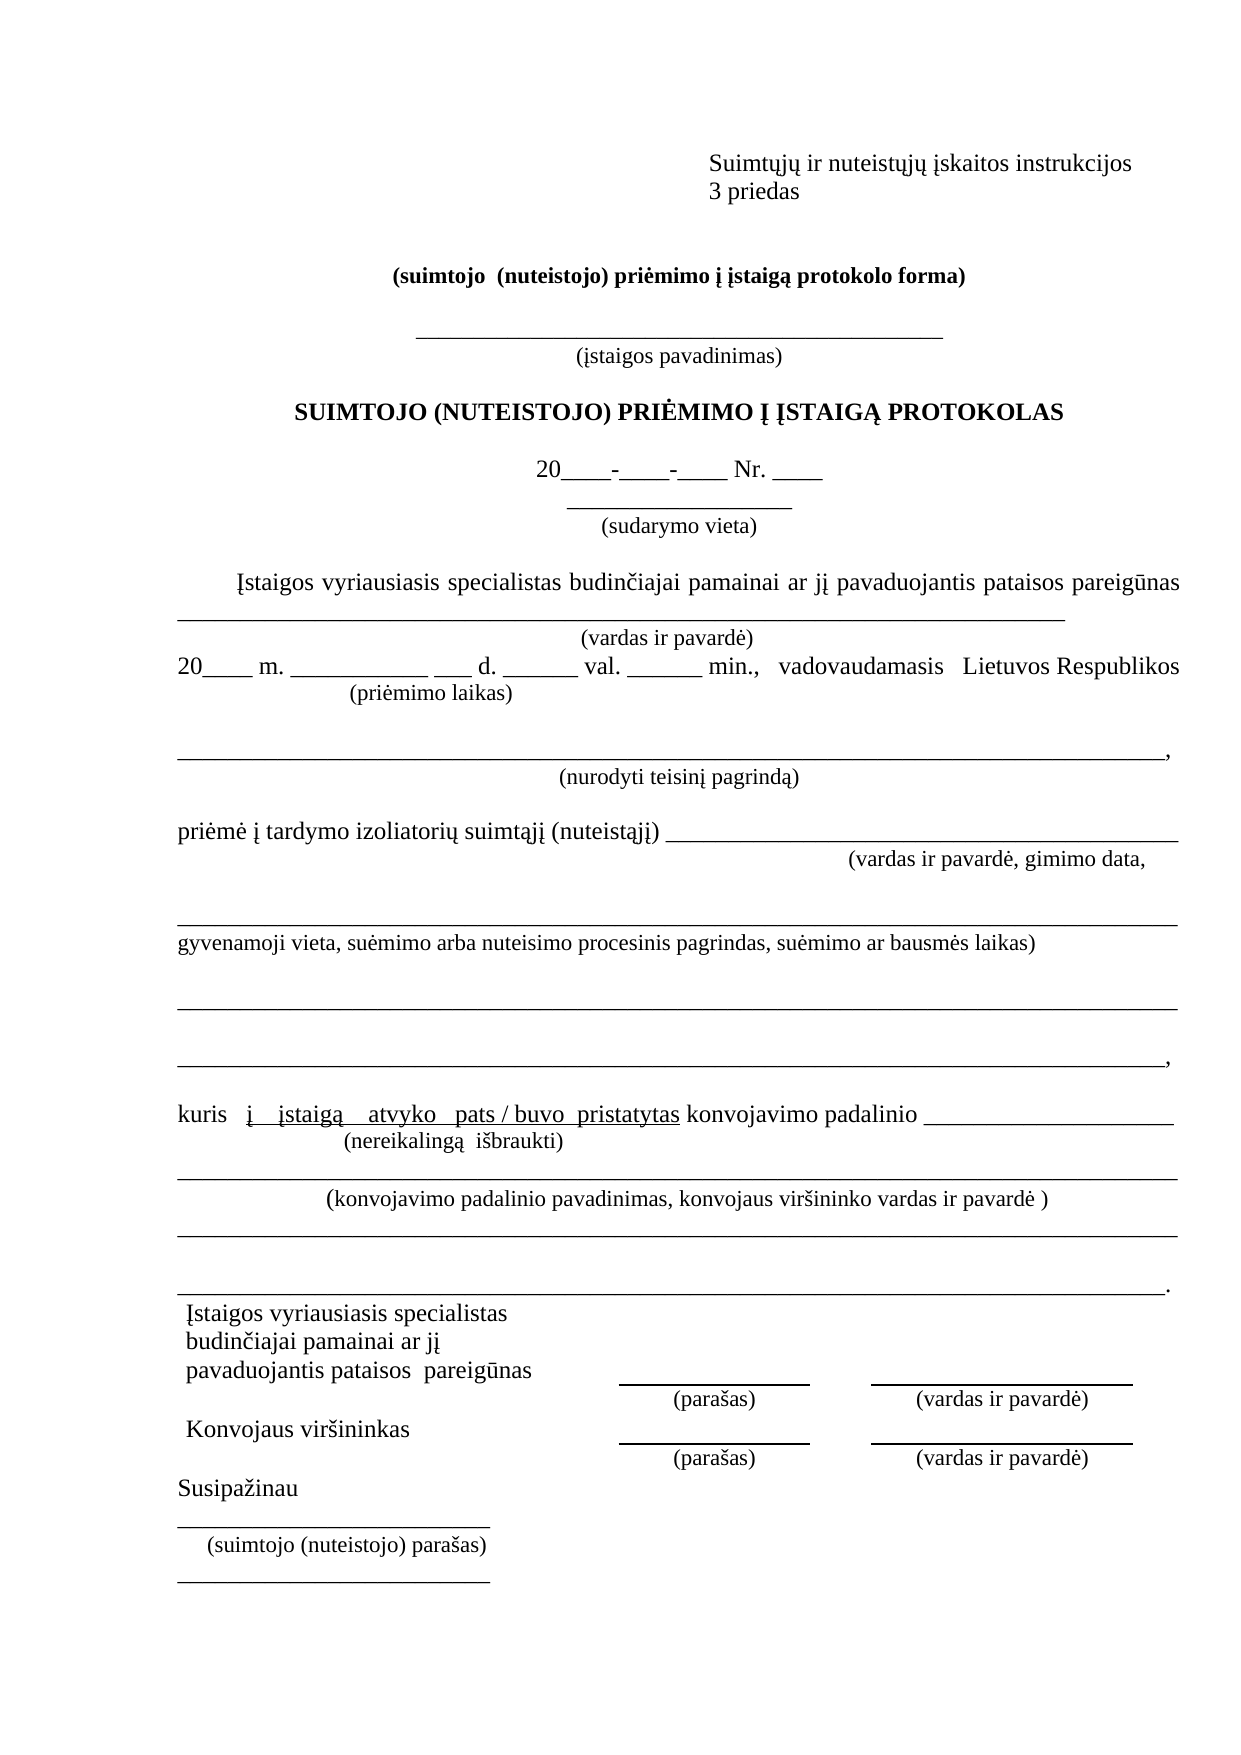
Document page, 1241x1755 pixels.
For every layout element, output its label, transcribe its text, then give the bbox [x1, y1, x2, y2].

text ________________________________________________________________________________ [177, 984, 1181, 1012]
table_cell [619, 1414, 810, 1443]
text Suimtųjų ir nuteistųjų įskaitos instrukcijos [709, 148, 1181, 176]
text (priėmimo laikas) [177, 679, 1181, 706]
text Įstaigos vyriausiasis specialistas budinčiajai pamainai ar jį pavaduojantis pataisos pareigūnas _______________________________________________________________________ [177, 567, 1181, 624]
text _______________________________________________________________________________. [177, 1269, 1181, 1298]
text ______________________________________________ [177, 315, 1181, 342]
text 20____ m. ___________ ___ d. ______ val. ______ min., vadovaudamasis Lietuvos Respublikos [177, 651, 1181, 679]
table_header [871, 1298, 1133, 1384]
text gyvenamoji vieta, suėmimo arba nuteisimo procesinis pagrindas, suėmimo ar bausmės laikas) [177, 929, 1181, 955]
text (įstaigos pavadinimas) [177, 342, 1181, 368]
text 20____-____-____ Nr. ____ [177, 454, 1181, 483]
text SUIMTOJO (NUTEISTOJO) PRIĖMIMO Į ĮSTAIGĄ PROTOKOLAS [177, 397, 1181, 426]
table_cell (parašas) [619, 1445, 810, 1473]
text Susipažinau [177, 1473, 1181, 1502]
table_cell [810, 1443, 871, 1473]
text (suimtojo (nuteistojo) parašas) [177, 1531, 561, 1557]
text (sudarymo vieta) [177, 512, 1181, 538]
text (nereikalingą išbraukti) [177, 1127, 1181, 1154]
text ________________________________________________________________________________ [177, 1154, 1181, 1183]
table_cell (parašas) [619, 1386, 810, 1414]
table_header [577, 1298, 618, 1384]
text _______________________________________________________________________________, [177, 1041, 1181, 1070]
text kuris į įstaigą atvyko pats / buvo pristatytas konvojavimo padalinio ____________________ [177, 1099, 1181, 1127]
table_cell [577, 1384, 618, 1414]
table_cell [577, 1414, 618, 1443]
table_cell (vardas ir pavardė) [871, 1386, 1133, 1414]
table_cell [181, 1443, 577, 1473]
text _________________________ [177, 1502, 561, 1531]
text priėmė į tardymo izoliatorių suimtąjį (nuteistąjį) _________________________________________ [177, 816, 1181, 845]
table_cell (vardas ir pavardė) [871, 1445, 1133, 1473]
text ________________________________________________________________________________ [177, 900, 1181, 929]
text 3 priedas [177, 176, 1181, 205]
text (vardas ir pavardė, gimimo data, [177, 845, 1181, 871]
table_header Įstaigos vyriausiasis specialistas budinčiajai pamainai ar jį pavaduojantis pataisos pareigūnas [181, 1298, 577, 1414]
table_cell [871, 1414, 1133, 1443]
table_cell [810, 1384, 871, 1414]
table_cell [577, 1443, 618, 1473]
table_cell Konvojaus viršininkas [181, 1414, 577, 1443]
table_header [619, 1298, 810, 1384]
table_header [810, 1298, 871, 1384]
text (vardas ir pavardė) [177, 624, 1181, 651]
text (konvojavimo padalinio pavadinimas, konvojaus viršininko vardas ir pavardė ) [177, 1183, 1181, 1211]
text __________________ [177, 483, 1181, 512]
text _______________________________________________________________________________, [177, 734, 1181, 763]
table_cell [810, 1414, 871, 1443]
text _________________________ [177, 1557, 561, 1586]
text (suimtojo (nuteistojo) priėmimo į įstaigą protokolo forma) [177, 263, 1181, 289]
text (nurodyti teisinį pagrindą) [177, 763, 1181, 790]
text ________________________________________________________________________________ [177, 1211, 1181, 1240]
